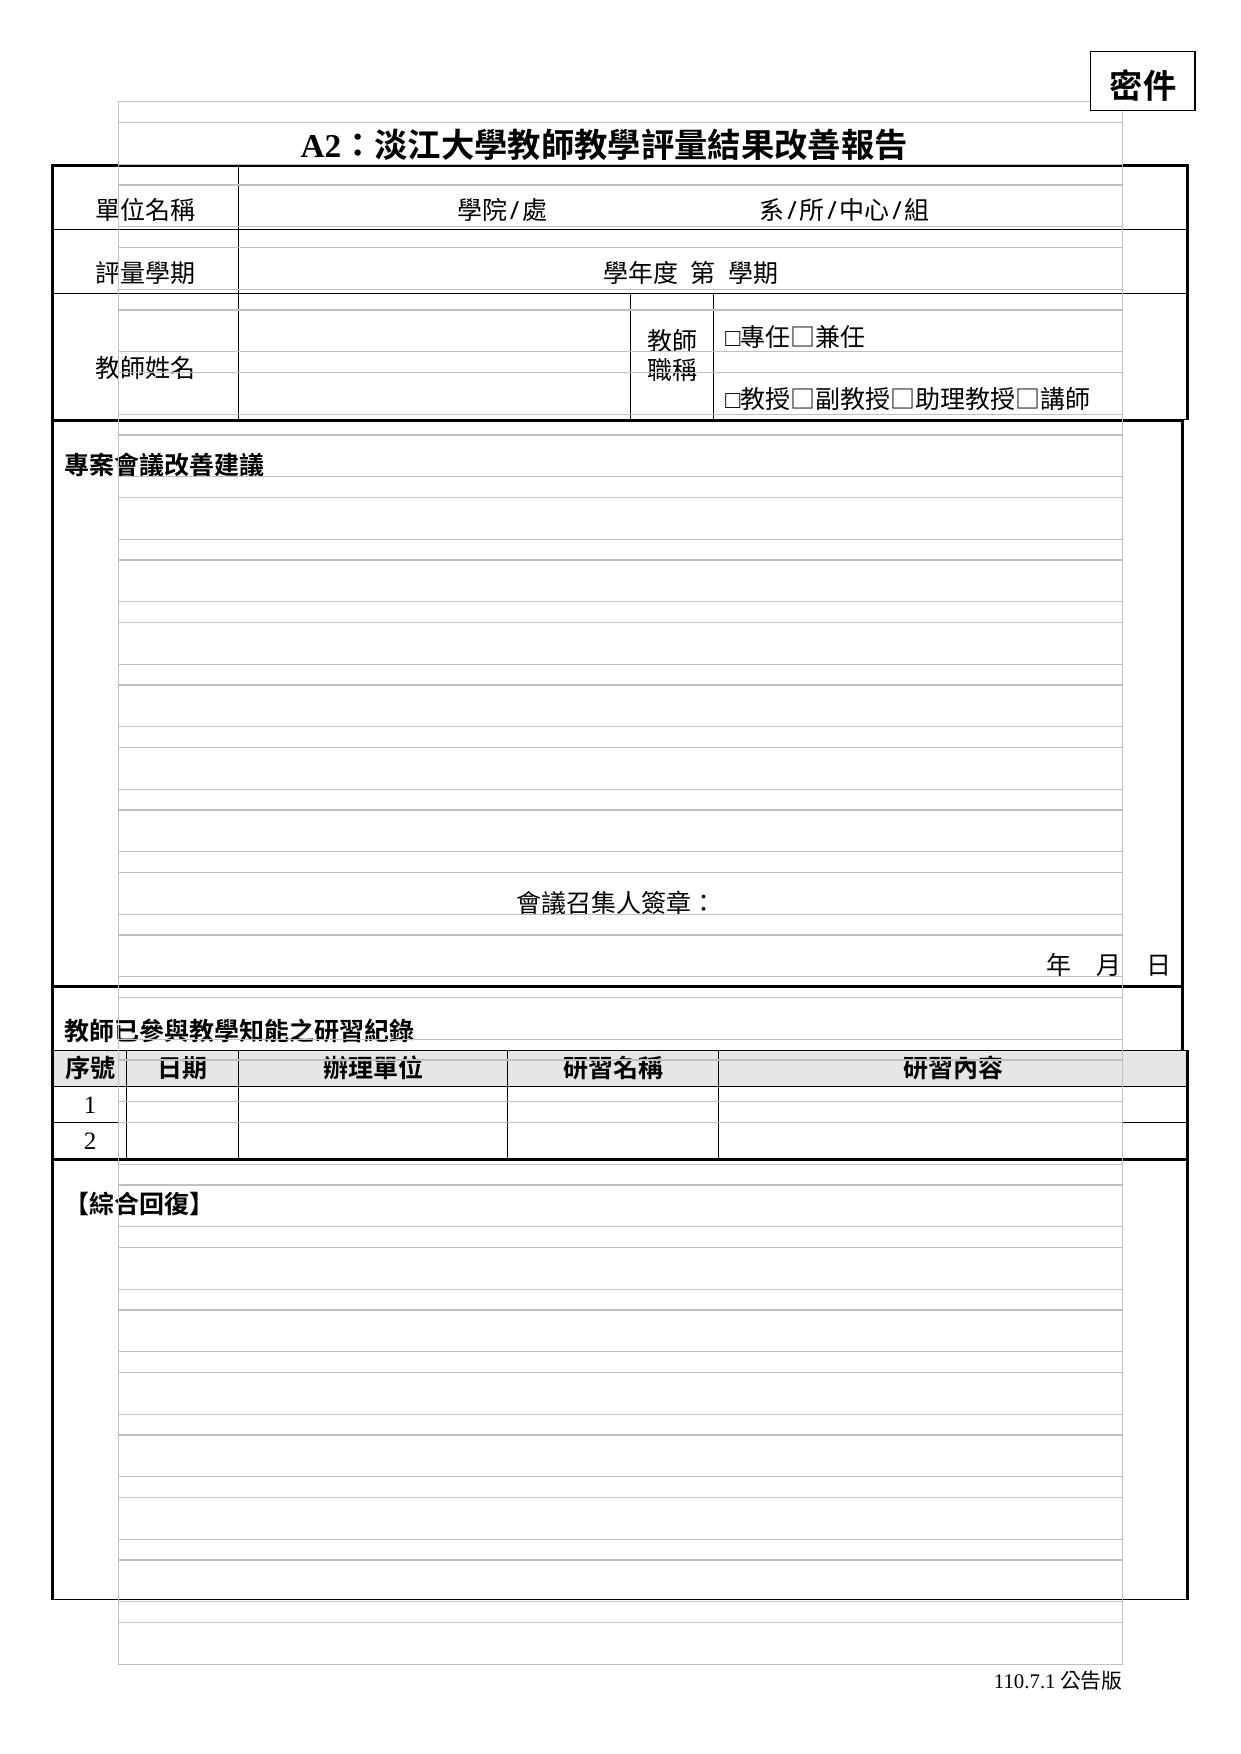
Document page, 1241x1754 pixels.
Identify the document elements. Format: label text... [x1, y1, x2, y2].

table_cell 評量學期 [54, 230, 118, 293]
table_cell [719, 1123, 1122, 1158]
table_cell 教師職稱 [631, 311, 713, 351]
table_cell [508, 1051, 718, 1059]
table_cell [719, 1102, 1122, 1122]
table_cell 專案會議改善建議 會議召集人簽章： 年 月 日 [119, 748, 1122, 789]
table_cell [119, 1123, 126, 1158]
table_cell 專案會議改善建議 會議召集人簽章： 年 月 日 [119, 790, 1122, 809]
table_cell 專案會議改善建議 會議召集人簽章： 年 月 日 [119, 623, 1122, 664]
table_cell 專案會議改善建議 會議召集人簽章： 年 月 日 [119, 665, 1122, 684]
table_cell 專案會議改善建議 會議召集人簽章： 年 月 日 [119, 602, 1122, 622]
table_cell 2 [54, 1123, 118, 1158]
table_cell □專任□兼任 [714, 311, 1122, 351]
table_cell 教師職稱 [631, 415, 713, 419]
table_header [1123, 167, 1186, 229]
table_cell 教師已參與教學知能之研習紀錄 [119, 1040, 1122, 1050]
table_cell 專案會議改善建議 會議召集人簽章： 年 月 日 [119, 727, 1122, 747]
table_cell 教師姓名 [119, 311, 238, 351]
table_cell [127, 1123, 238, 1158]
table_cell [239, 1051, 507, 1059]
table_cell 專案會議改善建議 會議召集人簽章： 年 月 日 [119, 540, 1122, 559]
table_cell 專案會議改善建議 會議召集人簽章： 年 月 日 [119, 477, 1122, 497]
table_cell [1123, 1123, 1186, 1158]
table_cell 教師姓名 [119, 352, 238, 372]
table_cell [239, 352, 630, 372]
table_cell 日期 [127, 1061, 238, 1086]
table_cell [239, 1087, 507, 1101]
table_cell [239, 415, 630, 419]
table_cell [239, 1102, 507, 1122]
table_cell 【綜合回復】 二級主管簽章： 年 月 日 [119, 1498, 1122, 1539]
table_cell [714, 352, 1122, 372]
table_cell 教師姓名 [54, 294, 118, 419]
table_cell [1123, 294, 1186, 419]
table_cell 教師已參與教學知能之研習紀錄 [119, 998, 1122, 1039]
table_cell [119, 1102, 126, 1122]
table_cell [1123, 1087, 1186, 1122]
table_cell [239, 1123, 507, 1158]
table_cell [508, 1087, 718, 1101]
table_cell 專案會議改善建議 會議召集人簽章： 年 月 日 [119, 977, 1122, 984]
table_cell 專案會議改善建議 會議召集人簽章： 年 月 日 [119, 873, 1122, 914]
table_cell 教師姓名 [119, 415, 238, 419]
table_cell 研習內容 [719, 1061, 1122, 1086]
table_cell 教師姓名 [119, 294, 238, 309]
table_cell 【綜合回復】 二級主管簽章： 年 月 日 [119, 1165, 1122, 1184]
table_cell 研習名稱 [508, 1061, 718, 1086]
table_cell 辦理單位 [239, 1061, 507, 1086]
table_cell [719, 1051, 1122, 1059]
table_cell [714, 415, 1122, 419]
table_cell 【綜合回復】 二級主管簽章： 年 月 日 [119, 1227, 1122, 1247]
table_cell 【綜合回復】 二級主管簽章： 年 月 日 [119, 1311, 1122, 1351]
table_cell [127, 1051, 238, 1059]
table_cell 專案會議改善建議 會議召集人簽章： 年 月 日 [54, 422, 118, 984]
table_cell [239, 230, 1122, 247]
table_cell 教師已參與教學知能之研習紀錄 [1123, 988, 1181, 1050]
table_cell 學年度 第 學期 [239, 248, 1122, 289]
table_cell [1123, 230, 1186, 293]
table_cell 評量學期 [119, 248, 238, 289]
table_cell 【綜合回復】 二級主管簽章： 年 月 日 [54, 1161, 118, 1599]
table_cell 1 [54, 1087, 118, 1122]
table_cell 專案會議改善建議 會議召集人簽章： 年 月 日 [119, 422, 1122, 434]
table_cell 專案會議改善建議 會議召集人簽章： 年 月 日 [119, 686, 1122, 726]
table_cell 教師已參與教學知能之研習紀錄 [54, 988, 118, 1050]
table_cell 專案會議改善建議 會議召集人簽章： 年 月 日 [119, 915, 1122, 934]
table_cell 【綜合回復】 二級主管簽章： 年 月 日 [119, 1352, 1122, 1372]
table_cell 專案會議改善建議 會議召集人簽章： 年 月 日 [1123, 422, 1181, 984]
table_cell [239, 311, 630, 351]
table_cell 【綜合回復】 二級主管簽章： 年 月 日 [1123, 1161, 1186, 1599]
table_header 單位名稱 [54, 167, 118, 229]
table_cell 教師職稱 [631, 294, 713, 309]
table_cell [508, 1123, 718, 1158]
table_cell 【綜合回復】 二級主管簽章： 年 月 日 [119, 1540, 1122, 1559]
text A2：淡江大學教師教學評量結果改善報告 [119, 123, 1122, 164]
table_cell 【綜合回復】 二級主管簽章： 年 月 日 [119, 1290, 1122, 1309]
table_cell [119, 1061, 126, 1086]
table_header [239, 167, 1122, 184]
table_cell [714, 294, 1122, 309]
table_cell 專案會議改善建議 會議召集人簽章： 年 月 日 [119, 936, 1122, 976]
table_cell 教師職稱 [631, 352, 713, 372]
table_cell [119, 1051, 126, 1059]
table_cell 教師姓名 [119, 373, 238, 414]
table_cell 教師已參與教學知能之研習紀錄 [119, 988, 1122, 997]
table_cell 【綜合回復】 二級主管簽章： 年 月 日 [119, 1373, 1122, 1414]
table_cell [719, 1087, 1122, 1101]
table_cell 專案會議改善建議 會議召集人簽章： 年 月 日 [119, 498, 1122, 539]
table_cell [239, 373, 630, 414]
table_cell 【綜合回復】 二級主管簽章： 年 月 日 [119, 1561, 1122, 1599]
table_cell 專案會議改善建議 會議召集人簽章： 年 月 日 [119, 561, 1122, 601]
table_cell [127, 1102, 238, 1122]
table_cell 評量學期 [119, 230, 238, 247]
table_cell [508, 1102, 718, 1122]
table_cell 序號 [54, 1051, 118, 1086]
table_cell 【綜合回復】 二級主管簽章： 年 月 日 [119, 1436, 1122, 1476]
table_cell [1184, 420, 1188, 984]
text [119, 102, 1122, 122]
table_cell 【綜合回復】 二級主管簽章： 年 月 日 [119, 1477, 1122, 1497]
table_cell 【綜合回復】 二級主管簽章： 年 月 日 [119, 1248, 1122, 1289]
table_cell 【綜合回復】 二級主管簽章： 年 月 日 [119, 1186, 1122, 1226]
table_header 學院/處 系/所/中心/組 [239, 186, 1122, 226]
table_cell 專案會議改善建議 會議召集人簽章： 年 月 日 [119, 852, 1122, 872]
table_cell 專案會議改善建議 會議召集人簽章： 年 月 日 [119, 436, 1122, 476]
table_cell □教授□副教授□助理教授□講師 [714, 373, 1122, 414]
table_cell 教師職稱 [631, 373, 713, 414]
table_cell 教師職稱 [655, 339, 664, 351]
table_cell 【綜合回復】 二級主管簽章： 年 月 日 [119, 1415, 1122, 1434]
table_cell [1184, 985, 1188, 1050]
table_header 單位名稱 [119, 167, 238, 184]
table_header 單位名稱 [119, 186, 238, 226]
table_cell [127, 1087, 238, 1101]
table_cell [1123, 1051, 1186, 1086]
table_cell 專案會議改善建議 會議召集人簽章： 年 月 日 [119, 811, 1122, 851]
table_cell [239, 294, 630, 309]
table_cell [119, 1087, 126, 1101]
